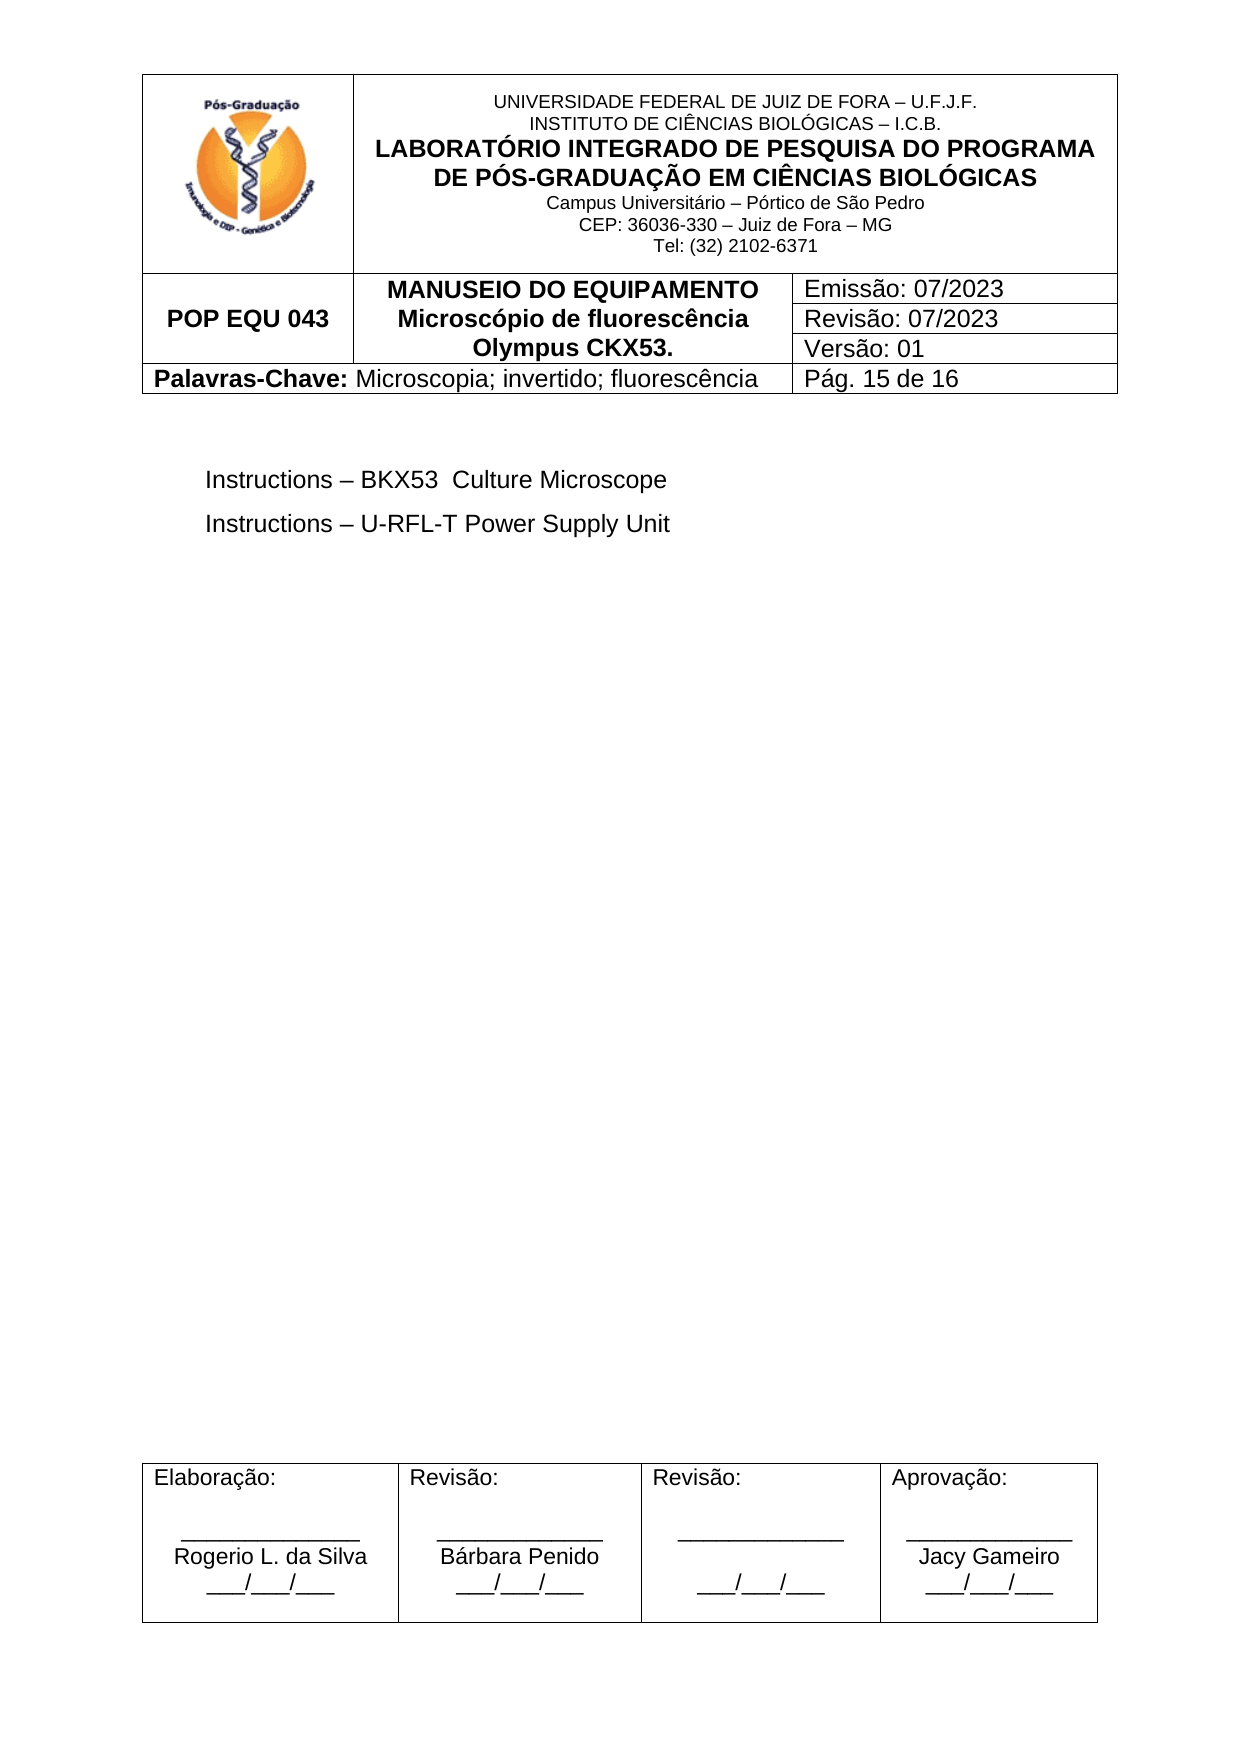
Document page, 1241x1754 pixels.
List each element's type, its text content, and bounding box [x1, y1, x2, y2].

text Instructions – U-RFL-T Power Supply Unit [131, 508, 1106, 537]
text Instructions – BKX53 Culture Microscope [131, 465, 1106, 494]
